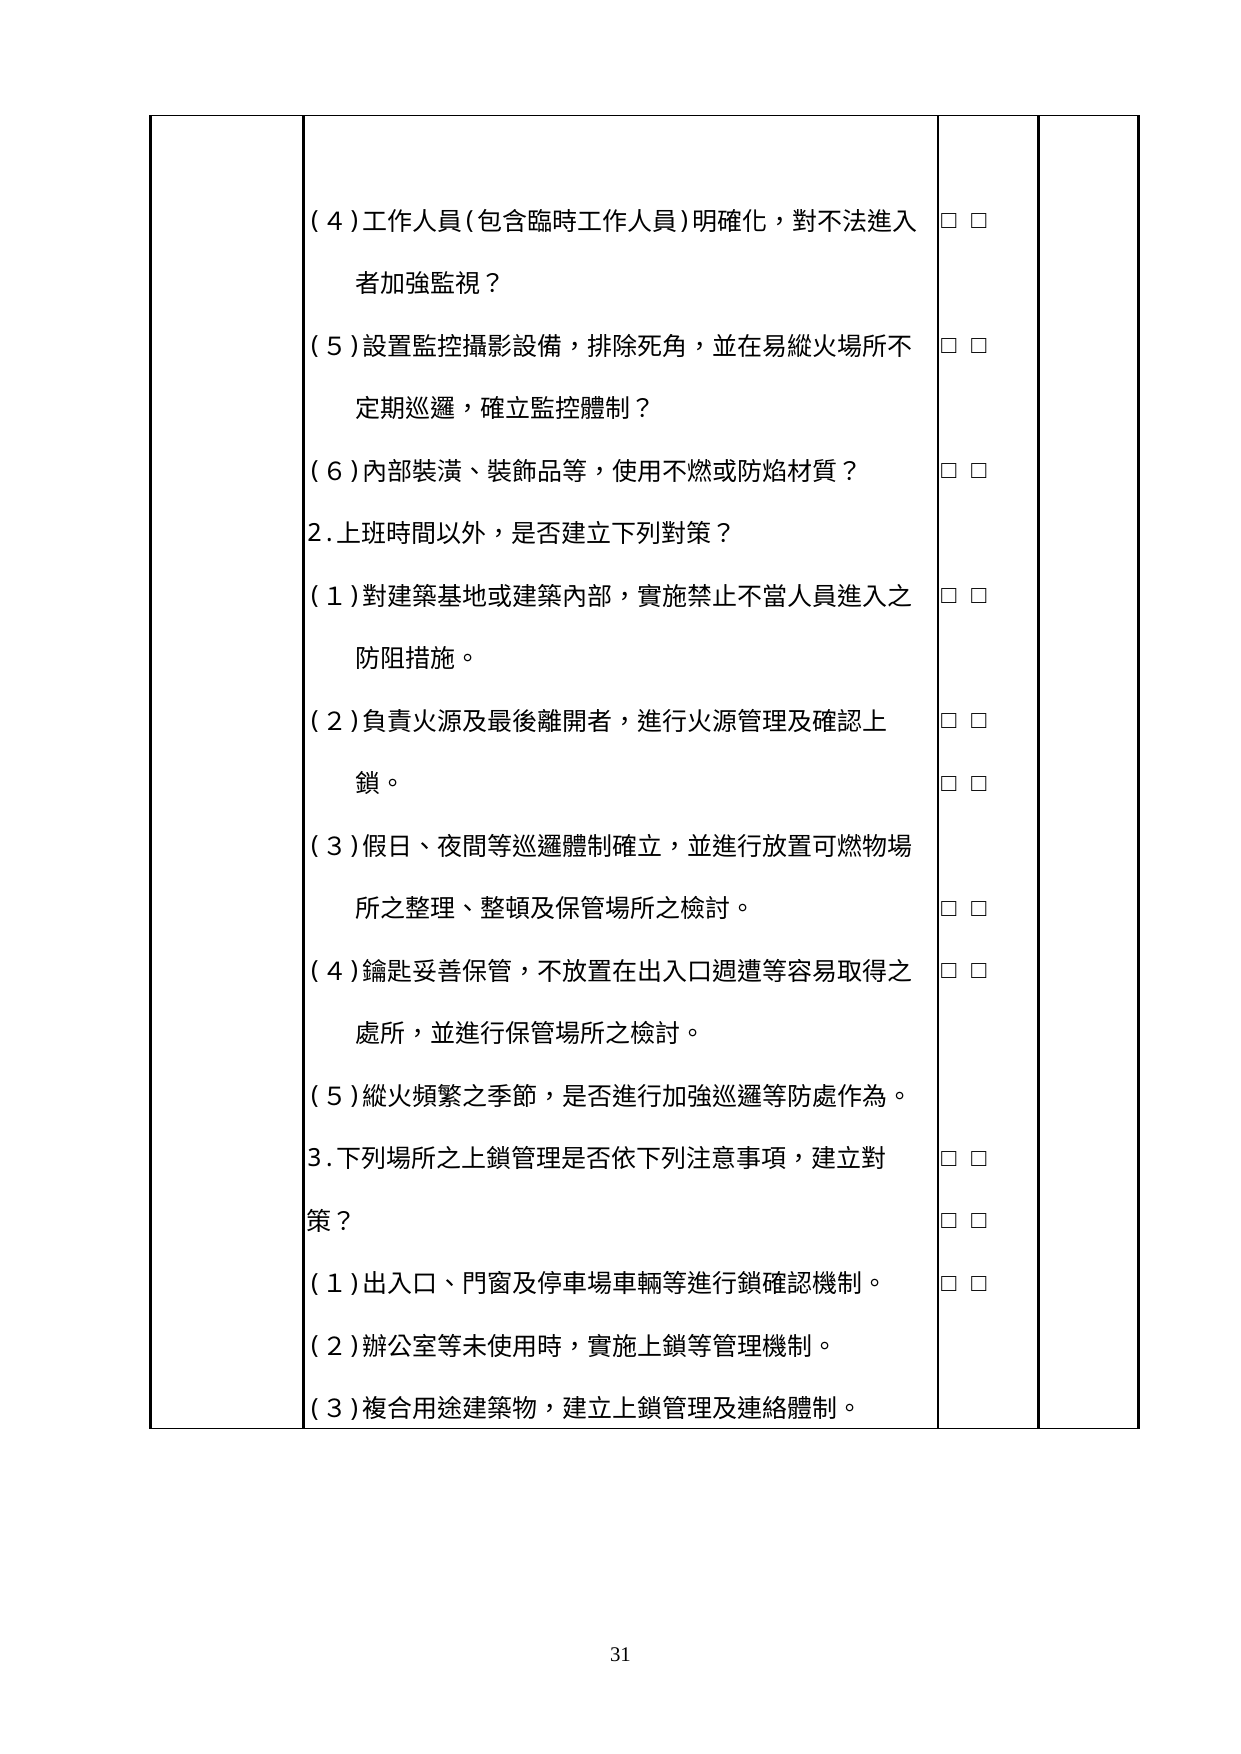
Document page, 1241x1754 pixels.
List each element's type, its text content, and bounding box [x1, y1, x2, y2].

table_cell [152, 116, 302, 1428]
table_cell (４)工作人員(包含臨時工作人員)明確化，對不法進入者加強監視？ (５)設置監控攝影設備，排除死角，並在易縱火場所不定期巡邏，確立監控體制？ (６)內部裝潢、裝飾品等，使用不燃或防焰材質？ 2.上班時間以外，是否建立下列對策？ (１)對建築基地或建築內部，實施禁止不當人員進入之防阻措施。 (２)負責火源及最後離開者，進行火源管理及確認上鎖。 (３)假日、夜間等巡邏體制確立，並進行放置可燃物場所之整理、整頓及保管場所之檢討。 (４)鑰匙妥善保管，不放置在出入口週遭等容易取得之處所，並進行保管場所之檢討。 (５)縱火頻繁之季節，是否進行加強巡邏等防處作為。 3.下列場所之上鎖管理是否依下列注意事項，建立對策？ (１)出入口、門窗及停車場車輛等進行鎖確認機制。 (２)辦公室等未使用時，實施上鎖等管理機制。 (３)複合用途建築物，建立上鎖管理及連絡體制。 [305, 116, 937, 1428]
table_cell □ □ □ □ □ □ □ □ □ □ □ □ □ □ □ □ □ □ □ □ □ □ [939, 116, 1037, 1428]
table_cell [1040, 116, 1137, 1428]
